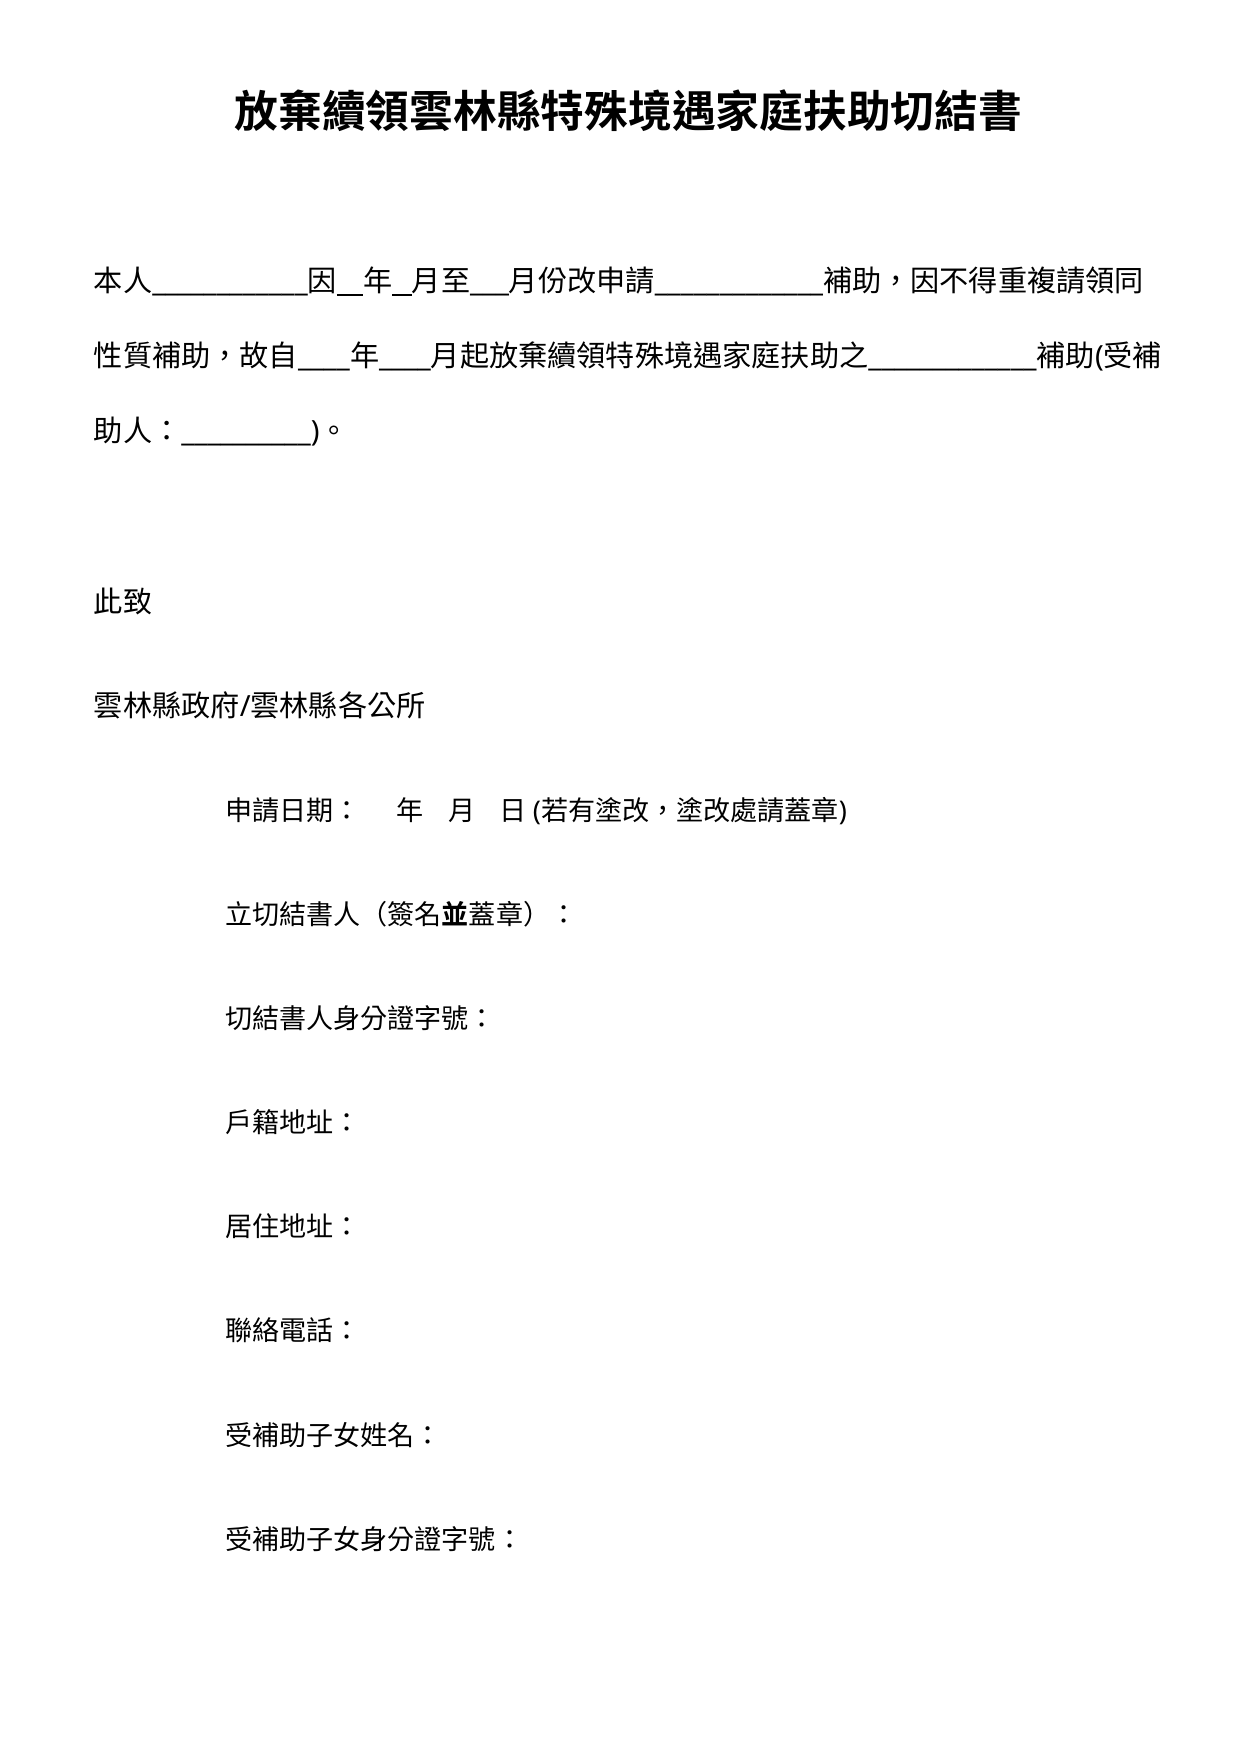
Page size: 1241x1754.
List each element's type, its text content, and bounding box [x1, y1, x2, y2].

text 受補助子女姓名： [225, 1396, 1162, 1471]
text 受補助子女身分證字號： [225, 1500, 1162, 1575]
text 申請日期： 年 月 日 (若有塗改，塗改處請蓋章) [225, 771, 1162, 846]
text 立切結書人（簽名並蓋章）： [225, 875, 1162, 950]
text 此致 [94, 562, 1162, 637]
text 戶籍地址： [225, 1083, 1162, 1158]
text 聯絡電話： [225, 1292, 1162, 1367]
text 雲林縣政府/雲林縣各公所 [94, 667, 1162, 742]
text 切結書人身分證字號： [225, 979, 1162, 1054]
text 本人____________因 年 月至___月份改申請_____________補助，因不得重複請領同性質補助，故自____年____月起放棄續領特殊境遇家庭扶助之_____________補助(受補助人：__________)。 [94, 242, 1162, 467]
text 放棄續領雲林縣特殊境遇家庭扶助切結書 [94, 71, 1162, 146]
text 居住地址： [225, 1187, 1162, 1262]
